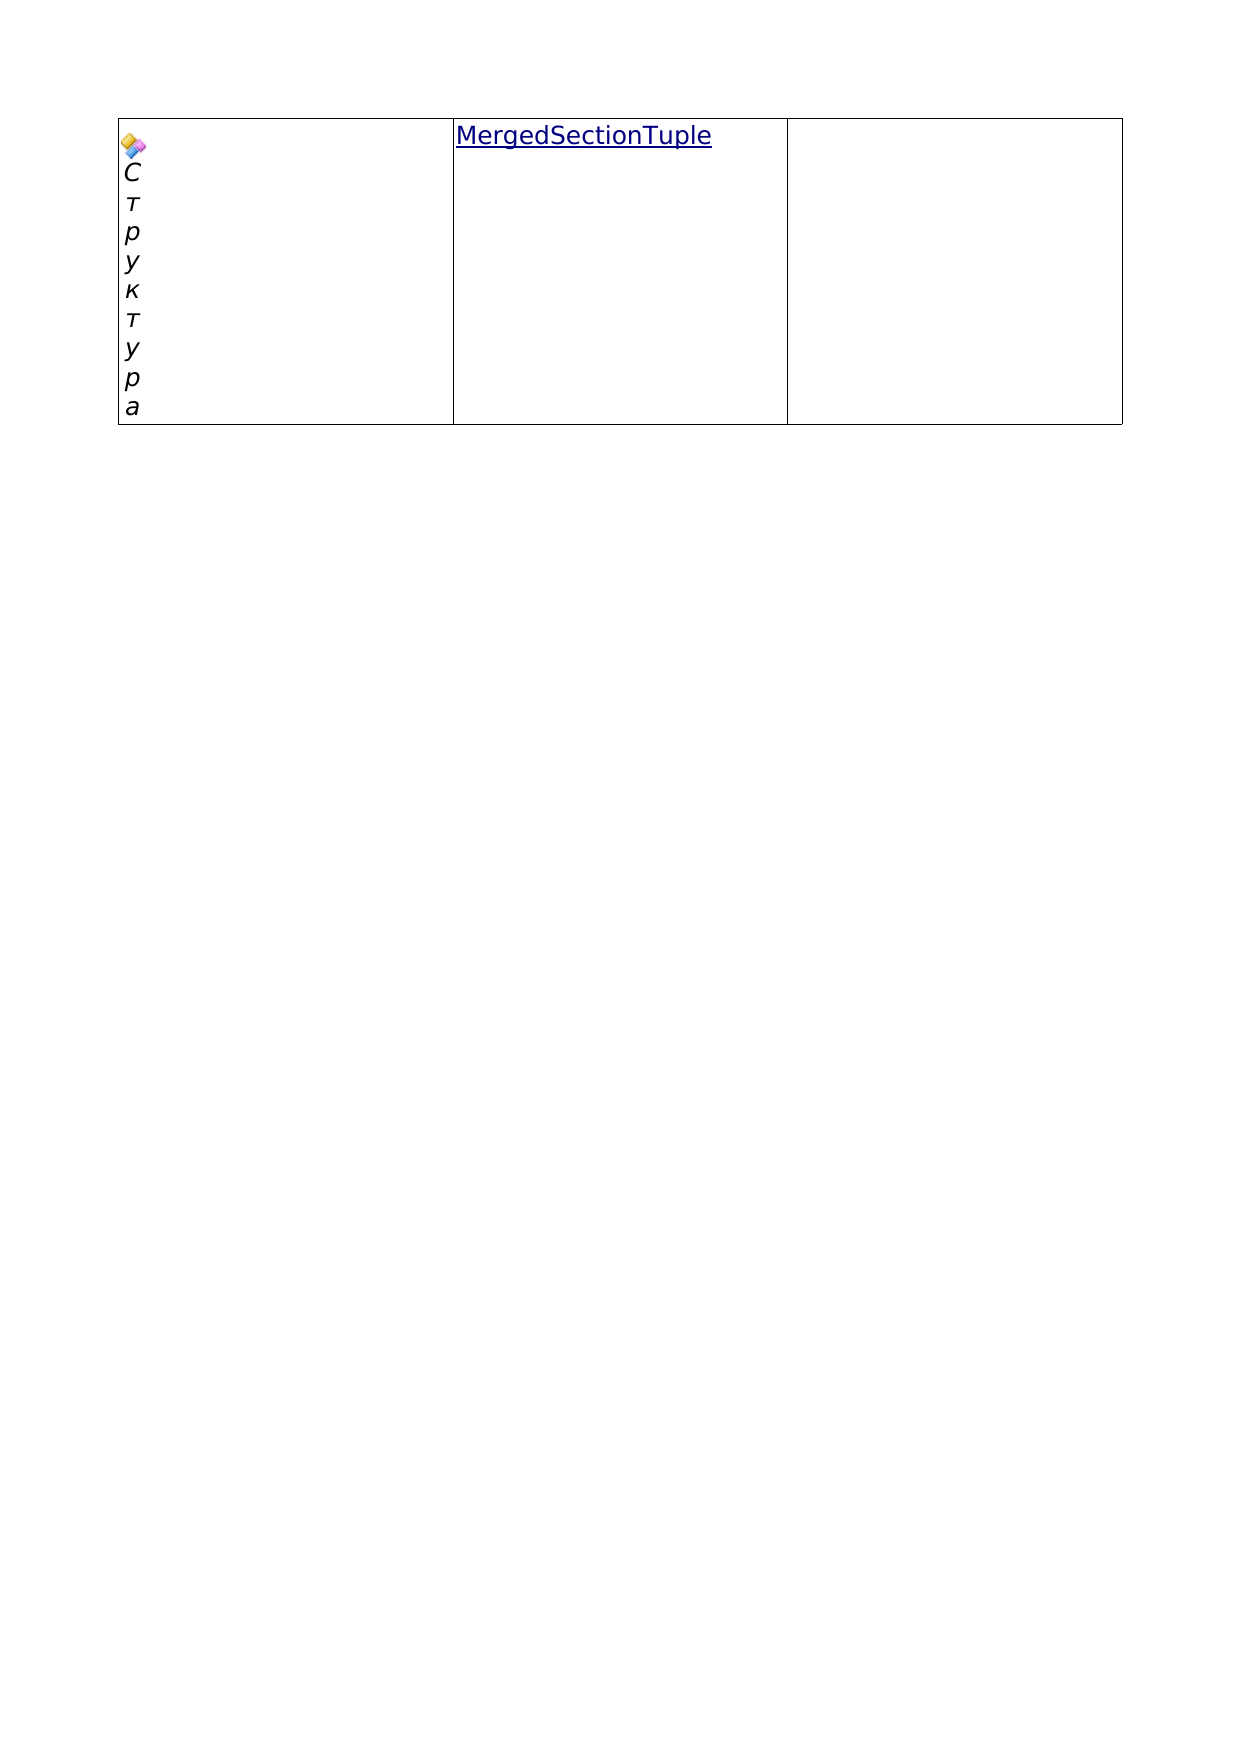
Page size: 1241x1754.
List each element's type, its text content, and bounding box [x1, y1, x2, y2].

table_cell [119, 119, 453, 424]
picture [121, 133, 147, 159]
table_cell [788, 119, 1122, 424]
table_cell MergedSectionTuple [454, 119, 787, 424]
